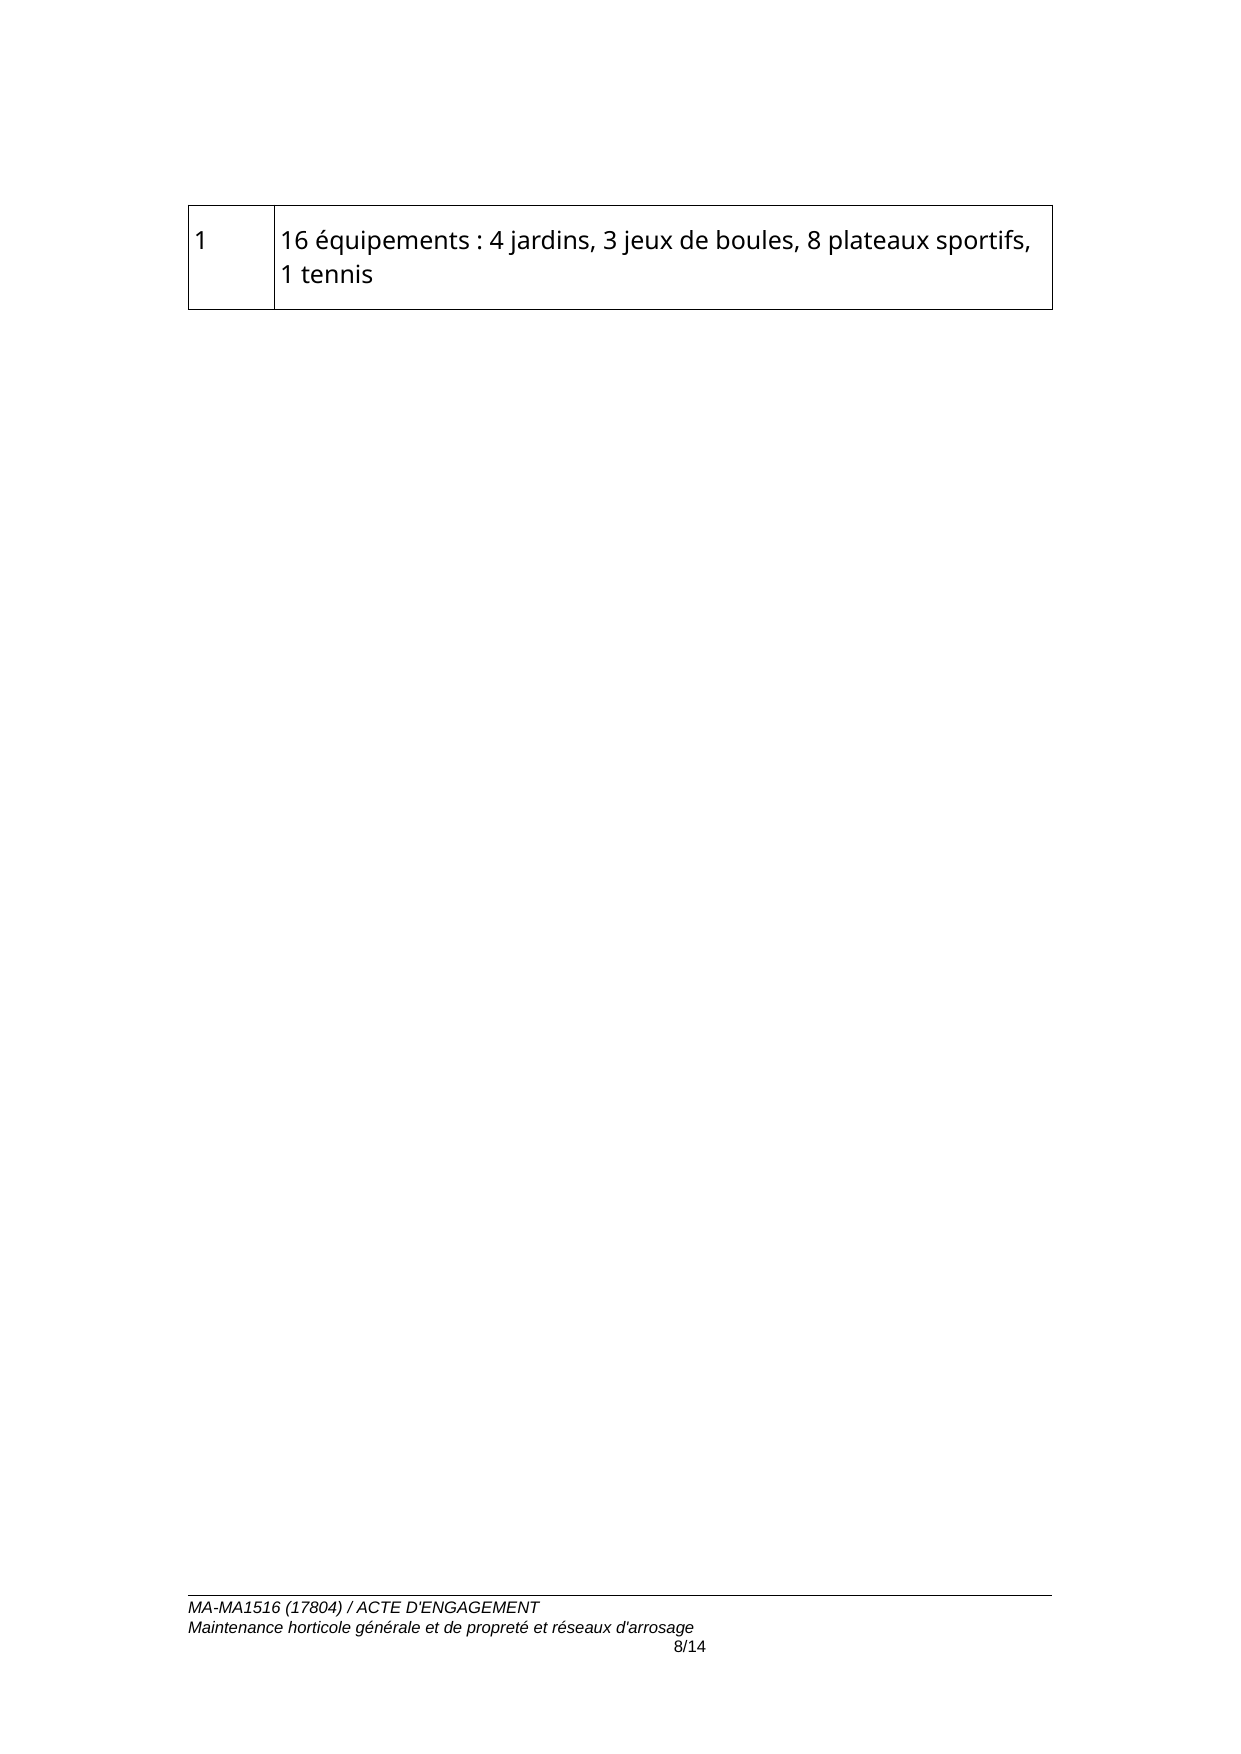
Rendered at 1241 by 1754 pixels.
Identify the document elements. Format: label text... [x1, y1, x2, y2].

table_cell 16 équipements : 4 jardins, 3 jeux de boules, 8 plateaux sportifs, 1 tennis [275, 206, 1052, 309]
table_cell 1 [189, 206, 274, 309]
